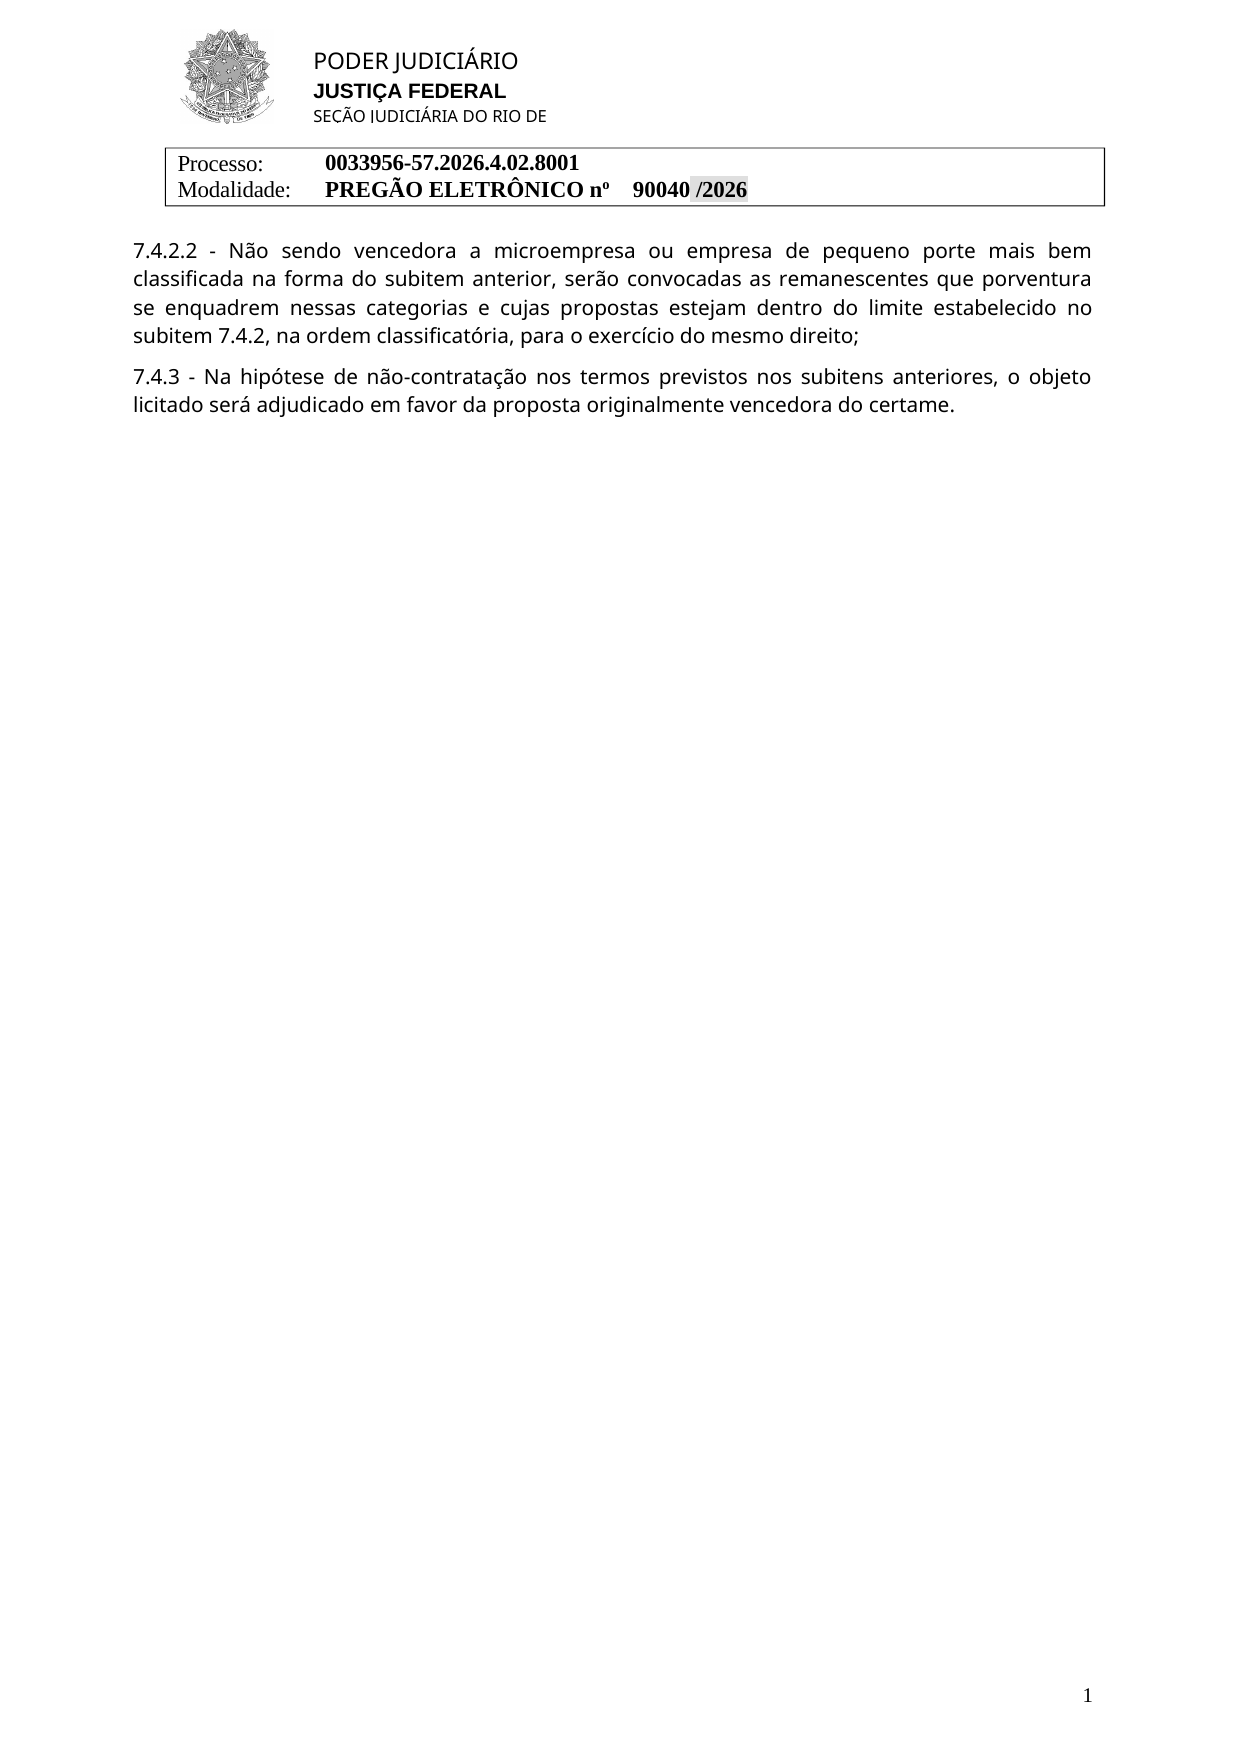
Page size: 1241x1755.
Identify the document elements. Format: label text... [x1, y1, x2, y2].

list - Na hipótese de não-contratação nos termos previstos nos subitens anteriores, o objeto licitado será adjudicado em favor da proposta originalmente vencedora do certame. [133, 362, 1093, 419]
list - Não sendo vencedora a microempresa ou empresa de pequeno porte mais bem classificada na forma do subitem anterior, serão convocadas as remanescentes que porventura se enquadrem nessas categorias e cujas propostas estejam dentro do limite estabelecido no subitem 7.4.2, na ordem classificatória, para o exercício do mesmo direito; [133, 236, 1093, 349]
